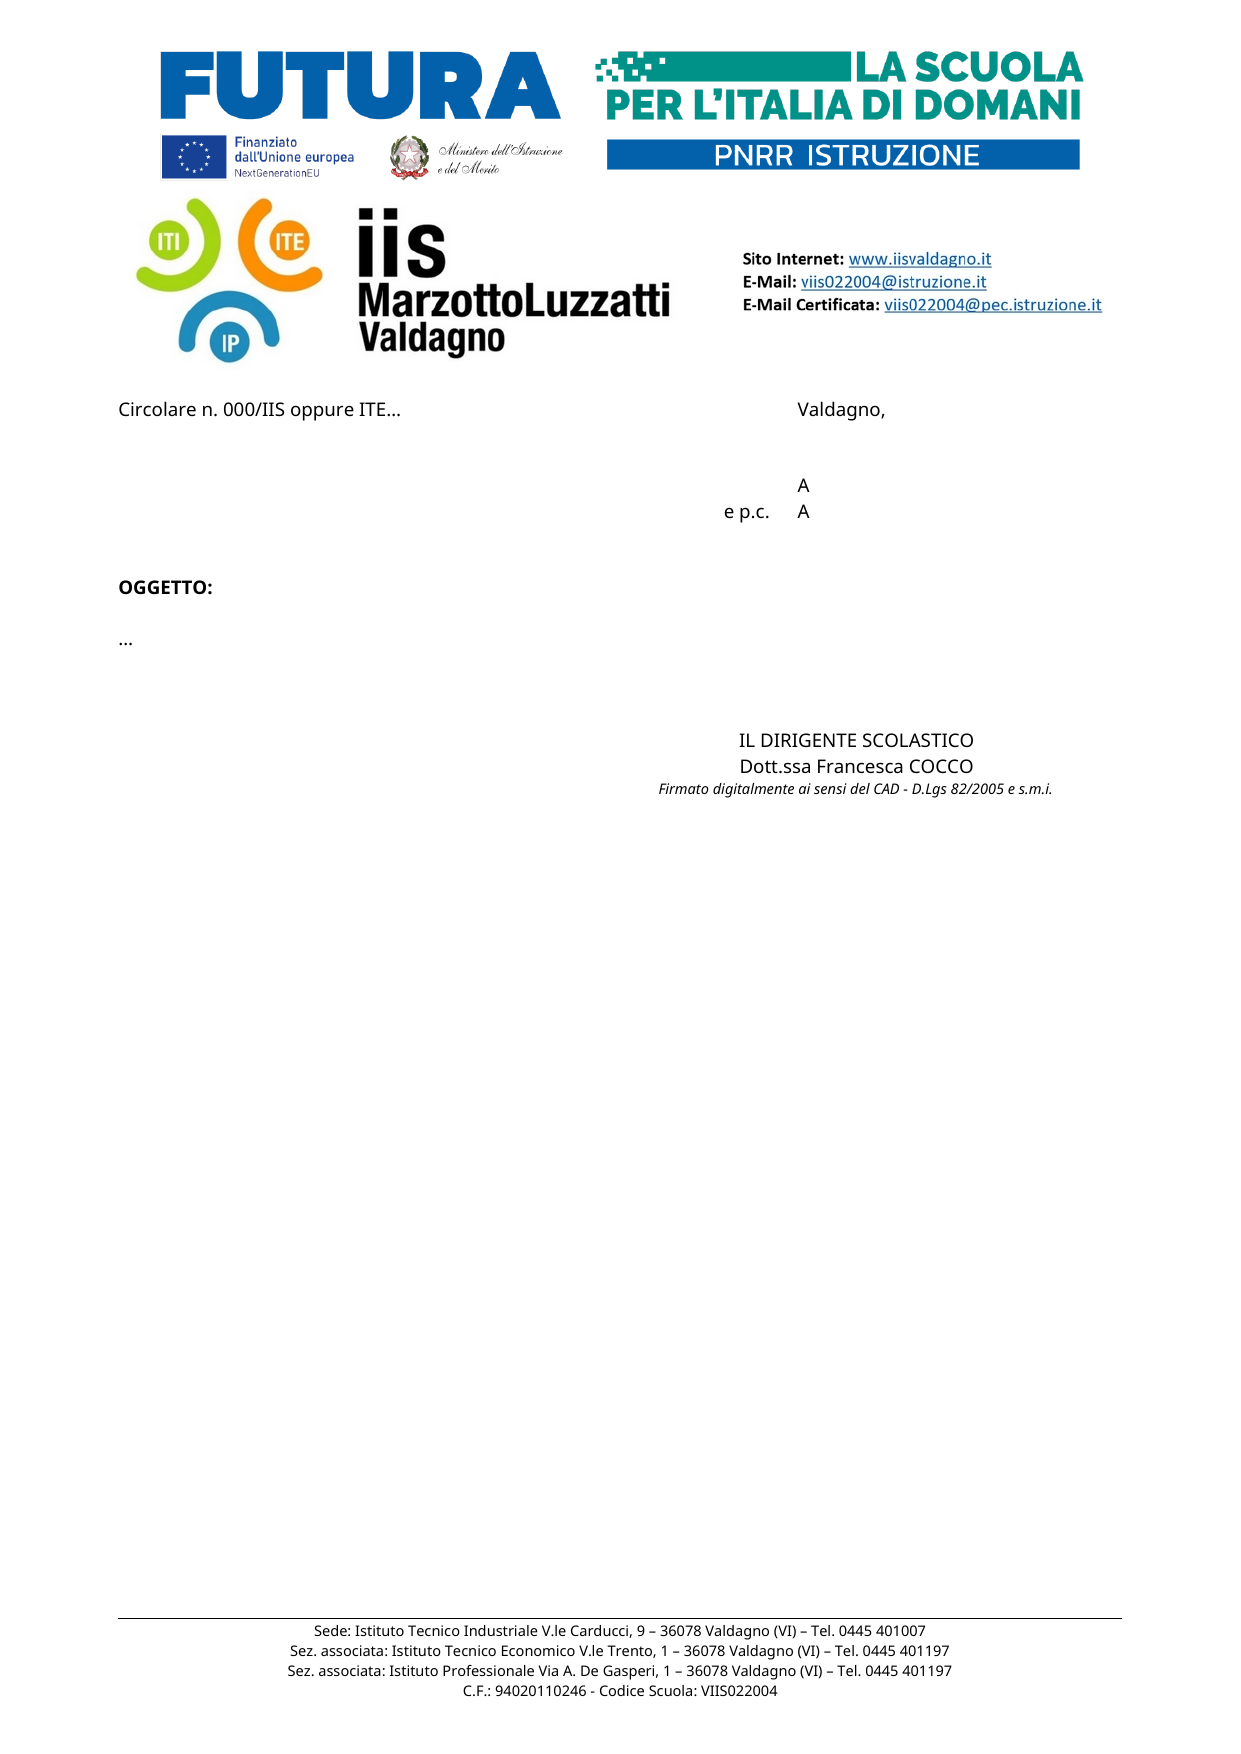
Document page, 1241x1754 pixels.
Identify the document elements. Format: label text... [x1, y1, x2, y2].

picture [118, 29, 1123, 371]
text Circolare n. 000/IIS oppure ITE… Valdagno, [118, 396, 1122, 422]
text … [118, 626, 1122, 651]
text Dott.ssa Francesca COCCO [118, 753, 1122, 779]
text A [118, 473, 1122, 498]
text e p.c. A [118, 498, 1122, 524]
text IL DIRIGENTE SCOLASTICO [118, 728, 1122, 753]
text OGGETTO: [118, 575, 1122, 600]
text Firmato digitalmente ai sensi del CAD - D.Lgs 82/2005 e s.m.i. [118, 779, 1122, 799]
